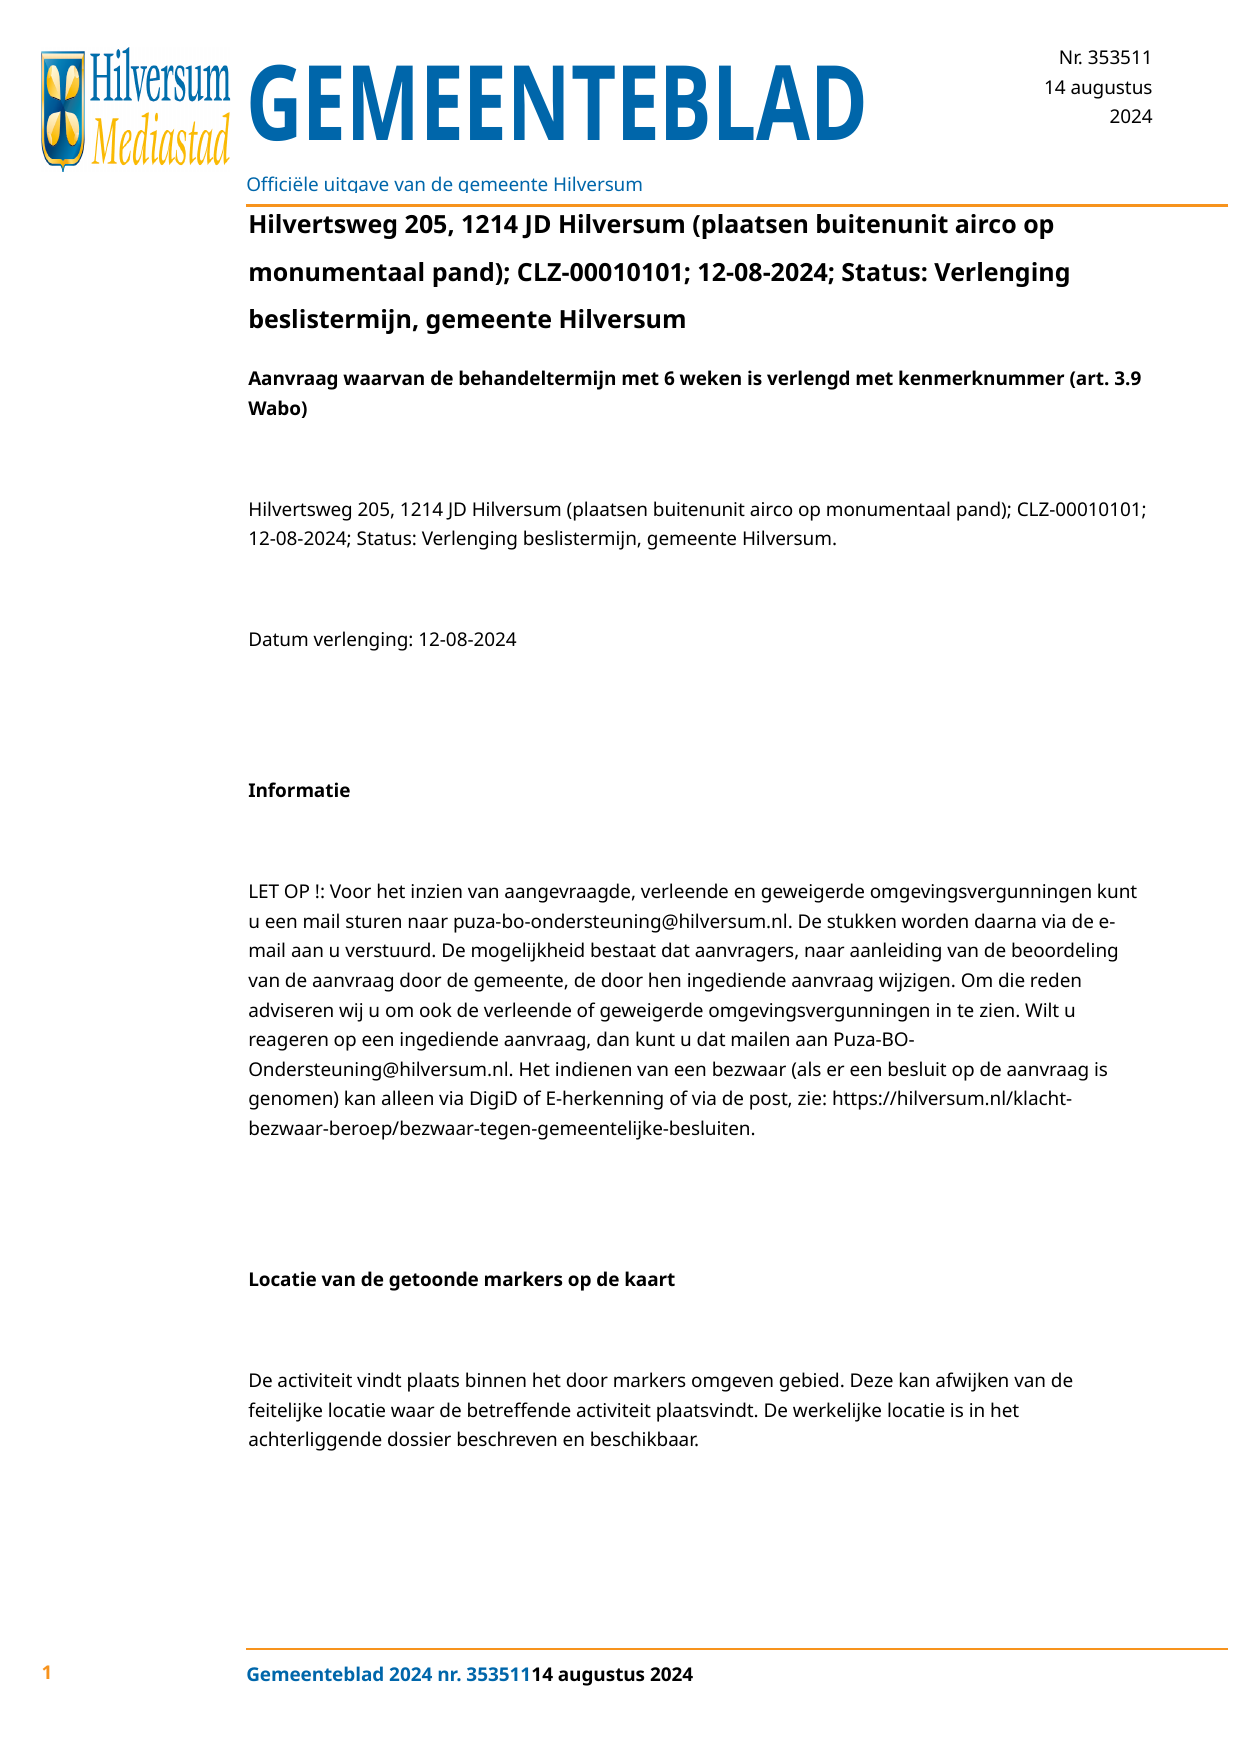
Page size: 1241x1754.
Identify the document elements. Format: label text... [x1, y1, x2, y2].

picture [41, 47, 231, 172]
text De activiteit vindt plaats binnen het door markers omgeven gebied. Deze kan afwijken van de feitelijke locatie waar de betreffende activiteit plaatsvindt. De werkelijke locatie is in het achterliggende dossier beschreven en beschikbaar. [248, 1367, 1152, 1452]
text Hilvertsweg 205, 1214 JD Hilversum (plaatsen buitenunit airco op monumentaal pand); CLZ-00010101; 12-08-2024; Status: Verlenging beslistermijn, gemeente Hilversum [248, 207, 1152, 336]
text Aanvraag waarvan de behandeltermijn met 6 weken is verlengd met kenmerknummer (art. 3.9 Wabo) [248, 366, 1152, 421]
text LET OP !: Voor het inzien van aangevraagde, verleende en geweigerde omgevingsvergunningen kunt u een mail sturen naar puza-bo-ondersteuning@hilversum.nl. De stukken worden daarna via de e-mail aan u verstuurd. De mogelijkheid bestaat dat aanvragers, naar aanleiding van de beoordeling van de aanvraag door de gemeente, de door hen ingediende aanvraag wijzigen. Om die reden adviseren wij u om ook de verleende of geweigerde omgevingsvergunningen in te zien. Wilt u reageren op een ingediende aanvraag, dan kunt u dat mailen aan Puza-BO-Ondersteuning@hilversum.nl. Het indienen van een bezwaar (als er een besluit op de aanvraag is genomen) kan alleen via DigiD of E-herkenning of via de post, zie: https://hilversum.nl/klacht-bezwaar-beroep/bezwaar-tegen-gemeentelijke-besluiten. [248, 878, 1152, 1141]
text Informatie [248, 778, 1152, 803]
text Locatie van de getoonde markers op de kaart [248, 1266, 1152, 1292]
text Datum verlenging: 12-08-2024 [248, 626, 1152, 652]
text Hilvertsweg 205, 1214 JD Hilversum (plaatsen buitenunit airco op monumentaal pand); CLZ-00010101; 12-08-2024; Status: Verlenging beslistermijn, gemeente Hilversum. [248, 496, 1152, 551]
